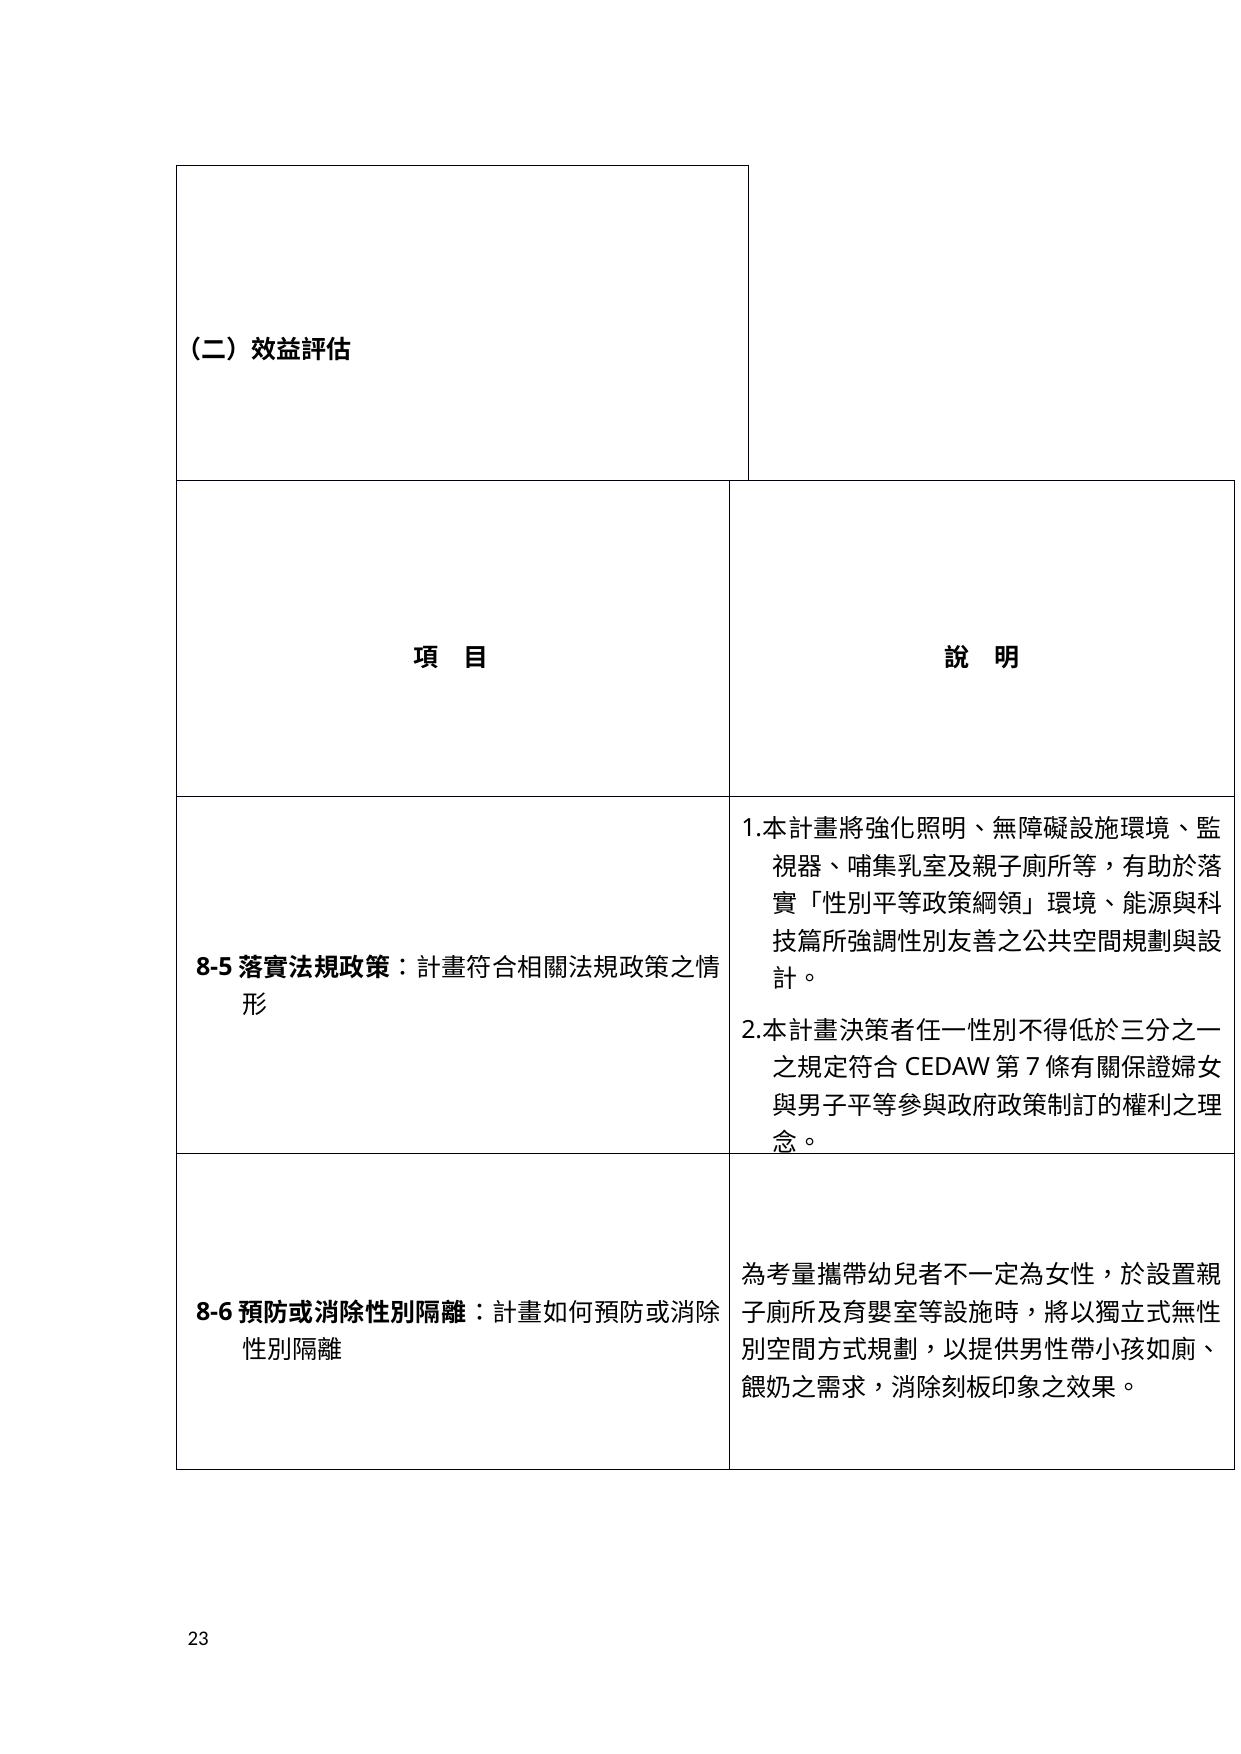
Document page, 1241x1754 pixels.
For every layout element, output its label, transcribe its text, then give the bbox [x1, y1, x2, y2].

table_cell 為考量攜帶幼兒者不一定為女性，於設置親子廁所及育嬰室等設施時，將以獨立式無性別空間方式規劃，以提供男性帶小孩如廁、餵奶之需求，消除刻板印象之效果。 [730, 1154, 1234, 1469]
table_cell 8-5落實法規政策：計畫符合相關法規政策之情形 [177, 797, 729, 1153]
table_cell 項 目 [177, 481, 729, 796]
table_cell 說 明 [730, 481, 1234, 796]
table_header （二）效益評估 [177, 166, 748, 480]
table_cell 1.本計畫將強化照明、無障礙設施環境、監視器、哺集乳室及親子廁所等，有助於落實「性別平等政策綱領」環境、能源與科技篇所強調性別友善之公共空間規劃與設計。 2.本計畫決策者任一性別不得低於三分之一之規定符合CEDAW第7條有關保證婦女與男子平等參與政府政策制訂的權利之理念。 [730, 797, 1234, 1153]
table_cell 8-6預防或消除性別隔離：計畫如何預防或消除性別隔離 [177, 1154, 729, 1469]
